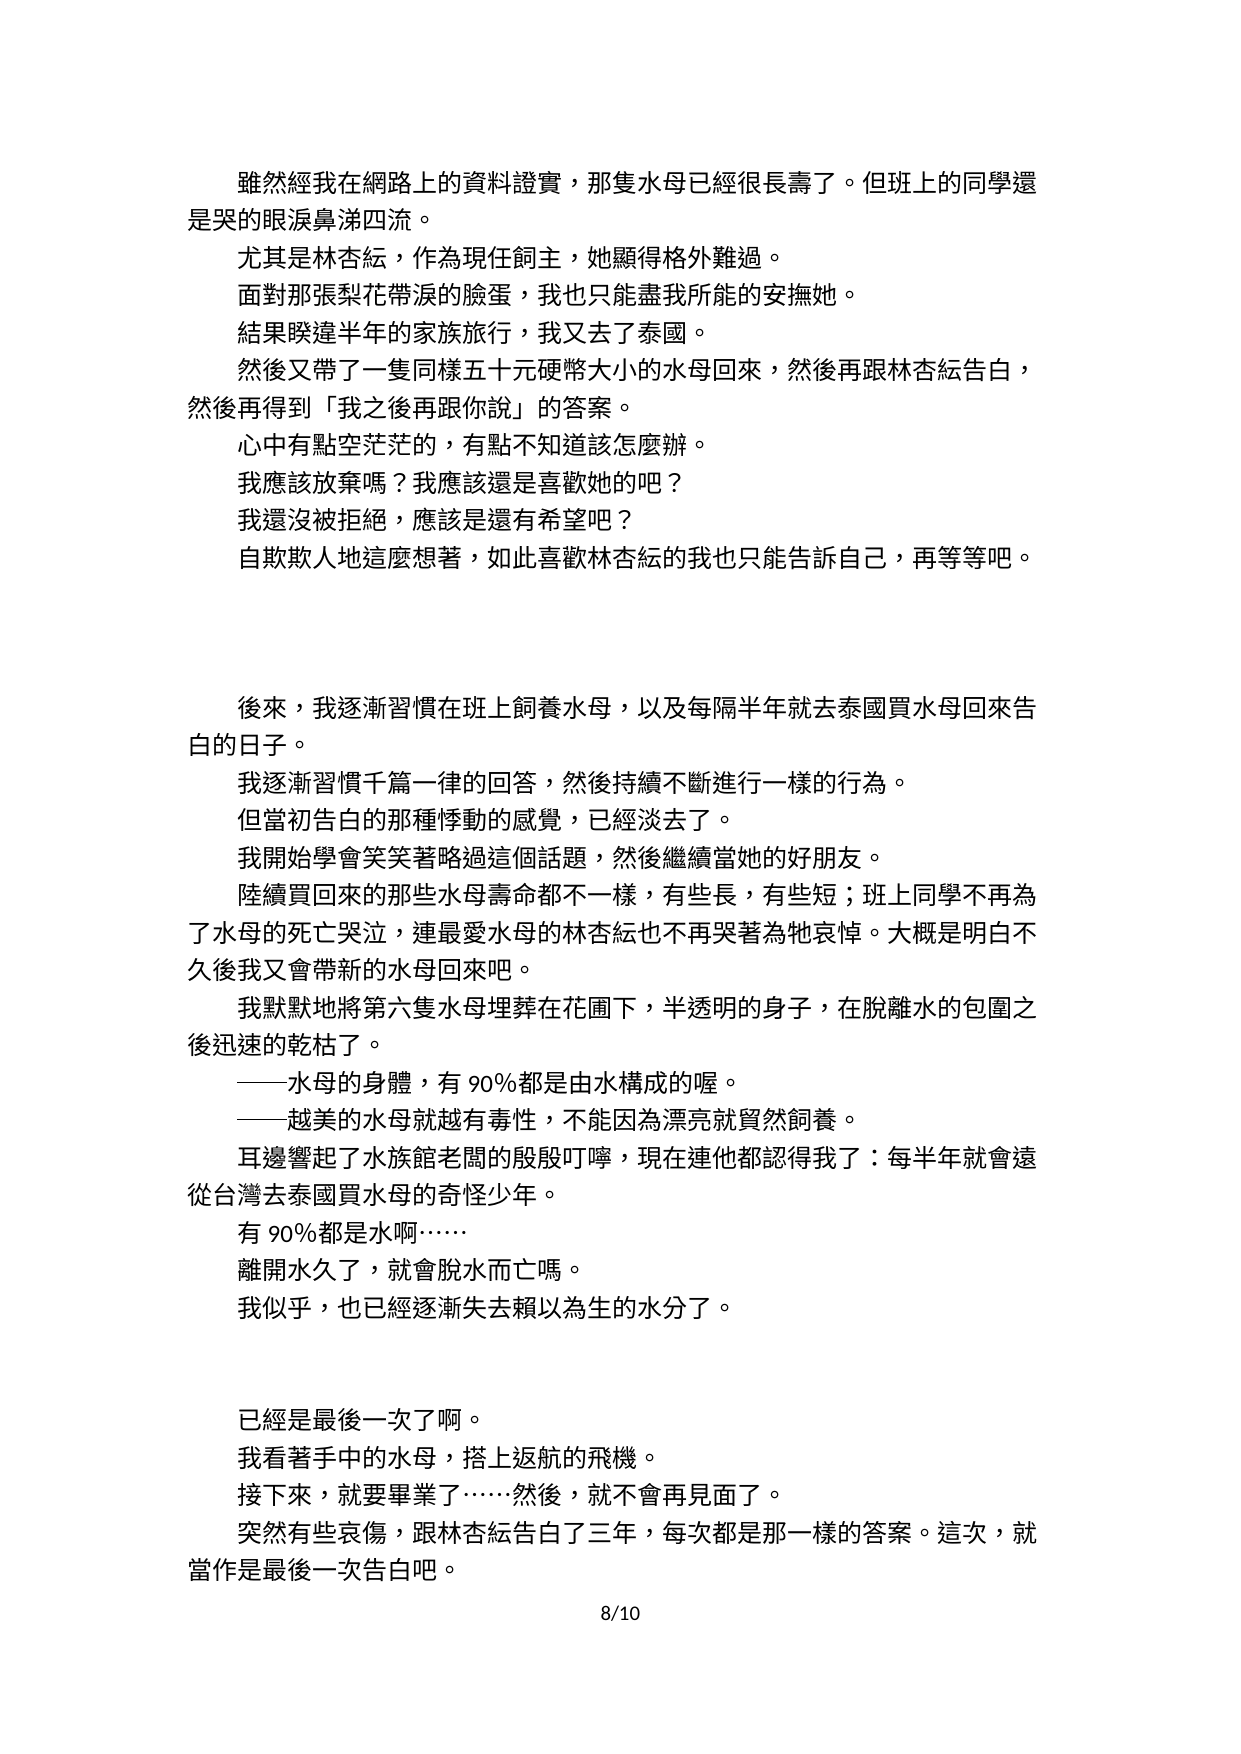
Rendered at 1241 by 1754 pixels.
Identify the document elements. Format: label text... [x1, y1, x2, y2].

text 我似乎，也已經逐漸失去賴以為生的水分了。 [187, 1287, 1053, 1325]
text 面對那張梨花帶淚的臉蛋，我也只能盡我所能的安撫她。 [187, 275, 1053, 312]
text 我逐漸習慣千篇一律的回答，然後持續不斷進行一樣的行為。 [187, 762, 1053, 800]
text 後來，我逐漸習慣在班上飼養水母，以及每隔半年就去泰國買水母回來告白的日子。 [187, 687, 1053, 762]
text ──越美的水母就越有毒性，不能因為漂亮就貿然飼養。 [187, 1100, 1053, 1137]
text 接下來，就要畢業了……然後，就不會再見面了。 [187, 1475, 1053, 1512]
text 陸續買回來的那些水母壽命都不一樣，有些長，有些短；班上同學不再為了水母的死亡哭泣，連最愛水母的林杏紜也不再哭著為牠哀悼。大概是明白不久後我又會帶新的水母回來吧。 [187, 875, 1053, 987]
text 有90％都是水啊…… [187, 1212, 1053, 1250]
text 但當初告白的那種悸動的感覺，已經淡去了。 [187, 800, 1053, 837]
text 突然有些哀傷，跟林杏紜告白了三年，每次都是那一樣的答案。這次，就當作是最後一次告白吧。 [187, 1512, 1053, 1587]
text 自欺欺人地這麼想著，如此喜歡林杏紜的我也只能告訴自己，再等等吧。 [187, 537, 1053, 575]
text 我還沒被拒絕，應該是還有希望吧？ [187, 500, 1053, 537]
text 然後又帶了一隻同樣五十元硬幣大小的水母回來，然後再跟林杏紜告白，然後再得到「我之後再跟你說」的答案。 [187, 350, 1053, 425]
text 我應該放棄嗎？我應該還是喜歡她的吧？ [187, 462, 1053, 500]
text ──水母的身體，有90％都是由水構成的喔。 [187, 1062, 1053, 1100]
text 尤其是林杏紜，作為現任飼主，她顯得格外難過。 [187, 237, 1053, 275]
text 我開始學會笑笑著略過這個話題，然後繼續當她的好朋友。 [187, 837, 1053, 875]
text 雖然經我在網路上的資料證實，那隻水母已經很長壽了。但班上的同學還是哭的眼淚鼻涕四流。 [187, 162, 1053, 237]
text 已經是最後一次了啊。 [187, 1400, 1053, 1437]
text 耳邊響起了水族館老闆的殷殷叮嚀，現在連他都認得我了：每半年就會遠從台灣去泰國買水母的奇怪少年。 [187, 1137, 1053, 1212]
text 我默默地將第六隻水母埋葬在花圃下，半透明的身子，在脫離水的包圍之後迅速的乾枯了。 [187, 987, 1053, 1062]
text 離開水久了，就會脫水而亡嗎。 [187, 1250, 1053, 1287]
text 心中有點空茫茫的，有點不知道該怎麼辦。 [187, 425, 1053, 462]
text 我看著手中的水母，搭上返航的飛機。 [187, 1437, 1053, 1475]
text 結果睽違半年的家族旅行，我又去了泰國。 [187, 312, 1053, 350]
